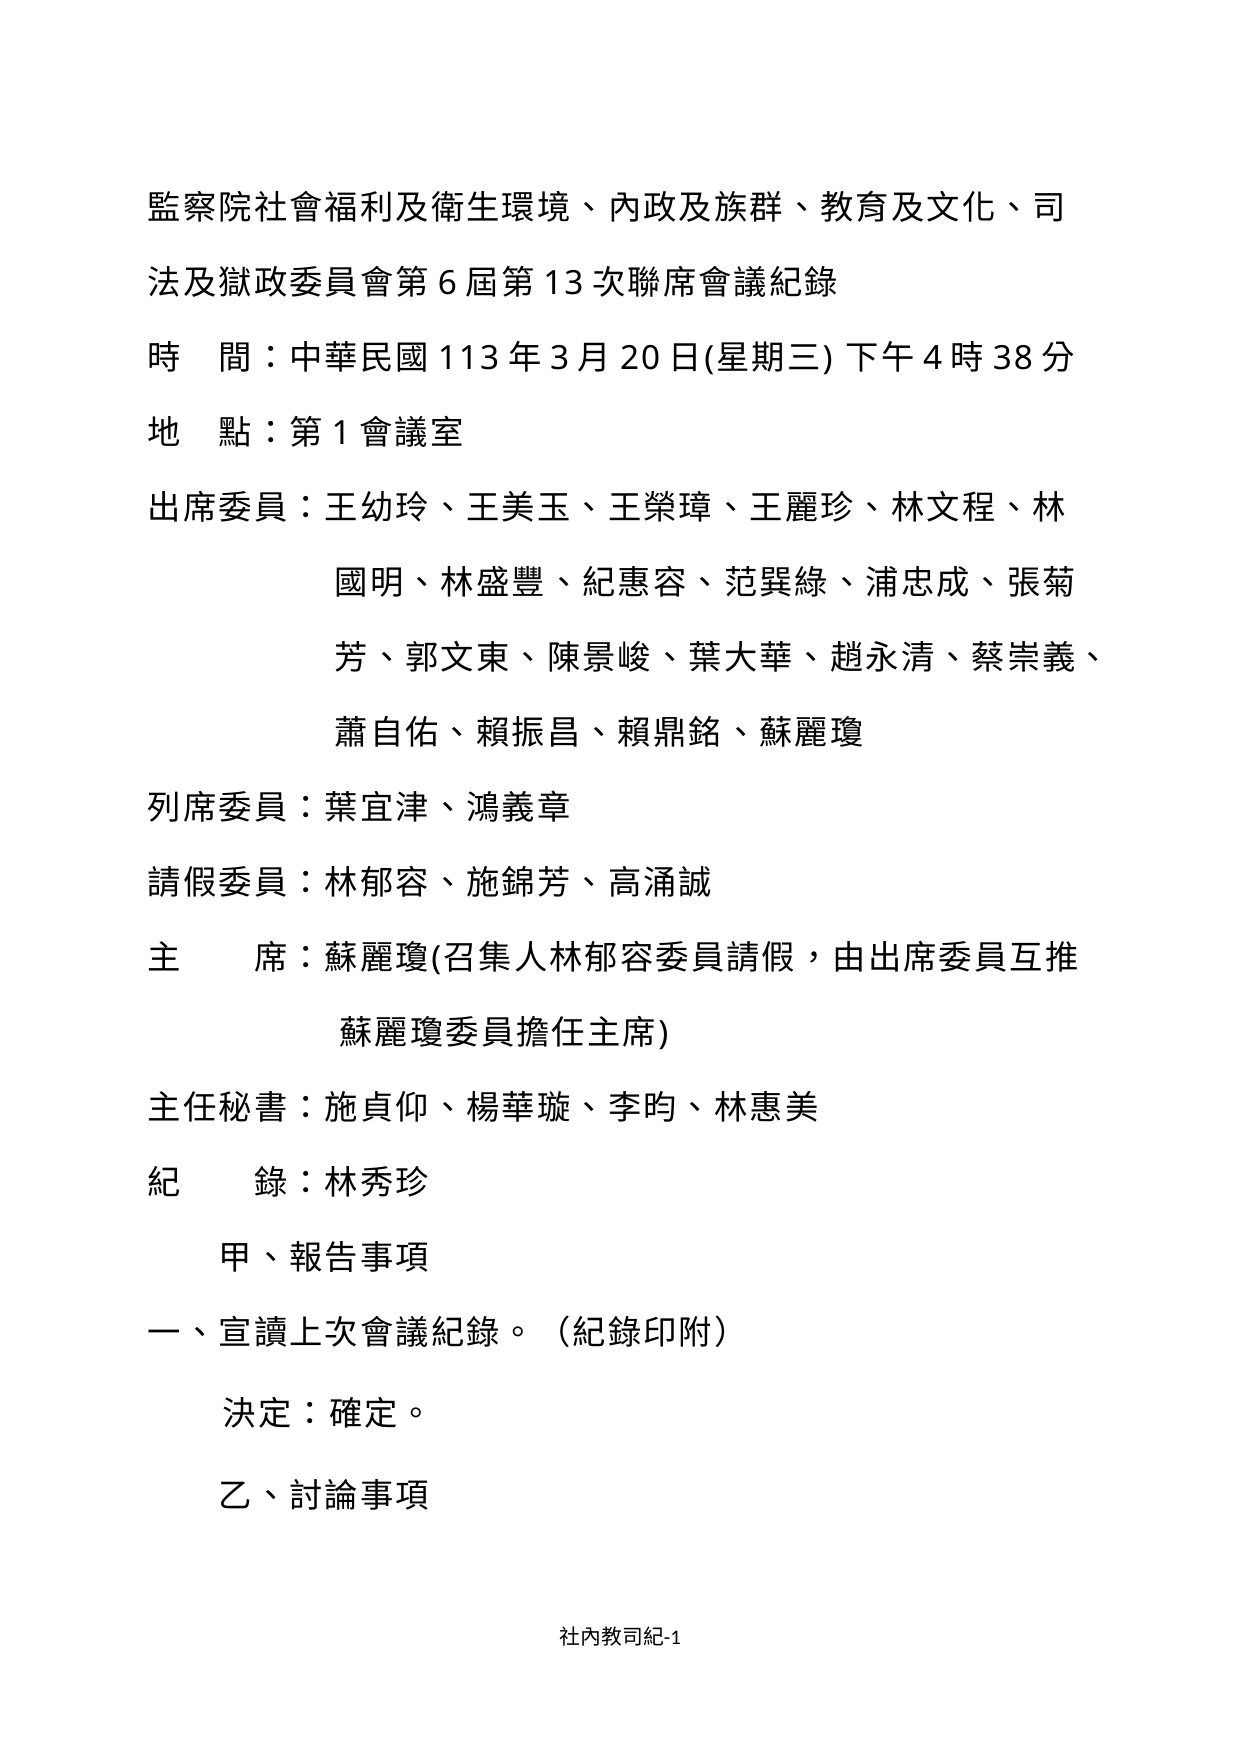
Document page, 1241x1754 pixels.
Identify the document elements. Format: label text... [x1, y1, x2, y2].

text 乙、討論事項 [139, 1453, 1101, 1532]
text 紀 錄：林秀珍 [148, 1143, 1092, 1218]
text 主任秘書：施貞仰、楊華璇、李昀、林惠美 [148, 1068, 1092, 1143]
text 出席委員：王幼玲、王美玉、王榮璋、王麗珍、林文程、林國明、林盛豐、紀惠容、范巽綠、浦忠成、張菊芳、郭文東、陳景峻、葉大華、趙永清、蔡崇義、蕭自佑、賴振昌、賴鼎銘、蘇麗瓊 [148, 468, 1092, 768]
text 主 席：蘇麗瓊(召集人林郁容委員請假，由出席委員互推蘇麗瓊委員擔任主席) [148, 918, 1092, 1068]
text 列席委員：葉宜津、鴻義章 [148, 768, 1092, 843]
text 甲、報告事項 [148, 1218, 1092, 1289]
text 時 間：中華民國113年3月20日(星期三) 下午4時38分 [148, 318, 1092, 393]
text 地 點：第1會議室 [148, 393, 1092, 468]
text 決定：確定。 [214, 1372, 1101, 1451]
text 一、宣讀上次會議紀錄。（紀錄印附） [139, 1289, 1101, 1370]
text 請假委員：林郁容、施錦芳、高涌誠 [148, 843, 1092, 918]
text 監察院社會福利及衛生環境、內政及族群、教育及文化、司法及獄政委員會第6屆第13次聯席會議紀錄 [139, 166, 1101, 318]
